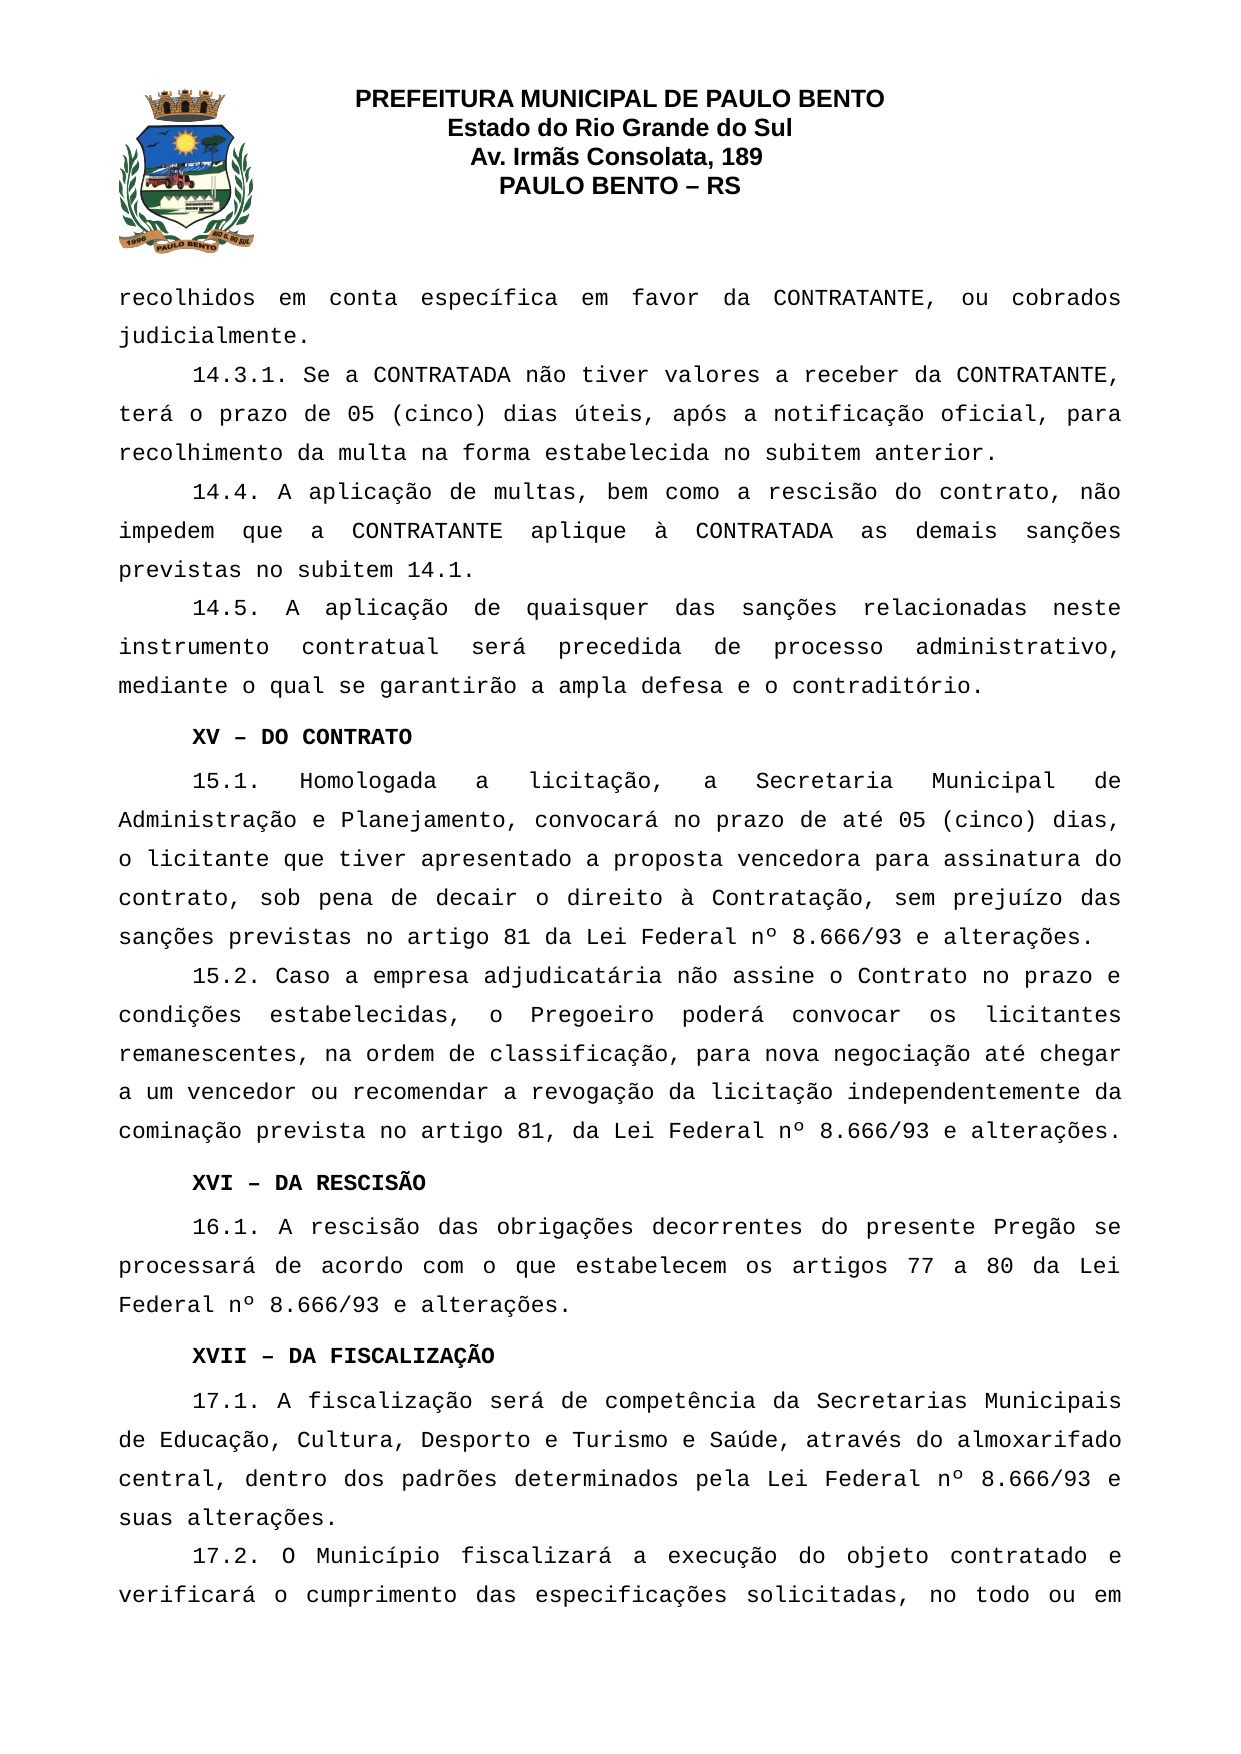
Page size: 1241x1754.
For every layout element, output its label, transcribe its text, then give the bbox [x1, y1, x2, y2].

text 14.5. A aplicação de quaisquer das sanções relacionadas neste instrumento contratual será precedida de processo administrativo, mediante o qual se garantirão a ampla defesa e o contraditório. [118, 597, 1122, 700]
text 15.2. Caso a empresa adjudicatária não assine o Contrato no prazo e condições estabelecidas, o Pregoeiro poderá convocar os licitantes remanescentes, na ordem de classificação, para nova negociação até chegar a um vencedor ou recomendar a revogação da licitação independentemente da cominação prevista no artigo 81, da Lei Federal nº 8.666/93 e alterações. [118, 964, 1122, 1146]
text 14.4. A aplicação de multas, bem como a rescisão do contrato, não impedem que a CONTRATANTE aplique à CONTRATADA as demais sanções previstas no subitem 14.1. [118, 480, 1122, 584]
text 17.2. O Município fiscalizará a execução do objeto contratado e verificará o cumprimento das especificações solicitadas, no todo ou em [118, 1545, 1122, 1609]
picture [118, 88, 254, 254]
text 17.1. A fiscalização será de competência da Secretarias Municipais de Educação, Cultura, Desporto e Turismo e Saúde, através do almoxarifado central, dentro dos padrões determinados pela Lei Federal nº 8.666/93 e suas alterações. [118, 1389, 1122, 1532]
text XVI – DA RESCISÃO [118, 1171, 1122, 1197]
text 15.1. Homologada a licitação, a Secretaria Municipal de Administração e Planejamento, convocará no prazo de até 05 (cinco) dias, o licitante que tiver apresentado a proposta vencedora para assinatura do contrato, sob pena de decair o direito à Contratação, sem prejuízo das sanções previstas no artigo 81 da Lei Federal nº 8.666/93 e alterações. [118, 770, 1122, 951]
text 14.3.1. Se a CONTRATADA não tiver valores a receber da CONTRATANTE, terá o prazo de 05 (cinco) dias úteis, após a notificação oficial, para recolhimento da multa na forma estabelecida no subitem anterior. [118, 364, 1122, 467]
text 16.1. A rescisão das obrigações decorrentes do presente Pregão se processará de acordo com o que estabelecem os artigos 77 a 80 da Lei Federal nº 8.666/93 e alterações. [118, 1216, 1122, 1319]
text XV – DO CONTRATO [118, 725, 1122, 751]
text XVII – DA FISCALIZAÇÃO [118, 1344, 1122, 1371]
text recolhidos em conta específica em favor da CONTRATANTE, ou cobrados judicialmente. [118, 286, 1122, 351]
